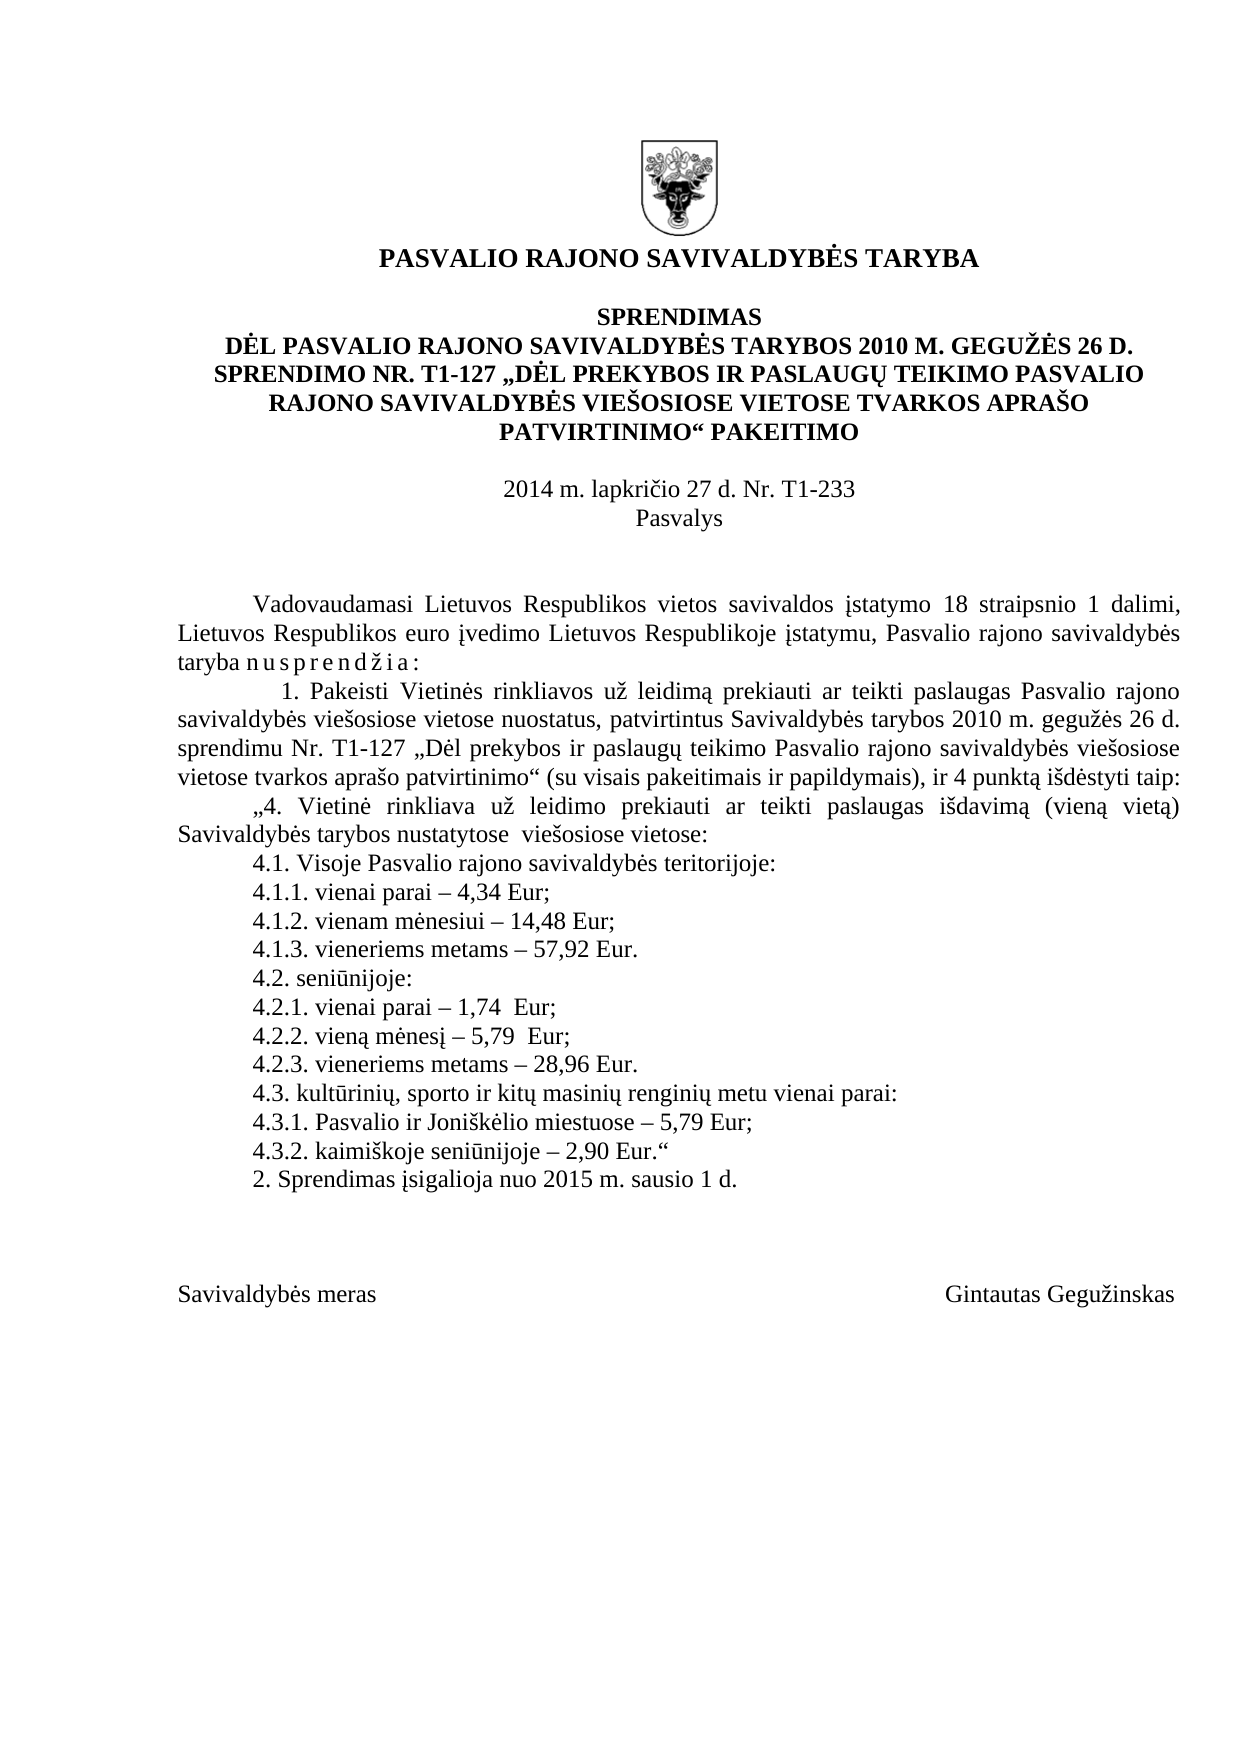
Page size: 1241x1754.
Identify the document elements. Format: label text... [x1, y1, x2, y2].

text 4.1.2. vienam mėnesiui – 14,48 Eur; [177, 906, 1181, 934]
text 1. Pakeisti Vietinės rinkliavos už leidimą prekiauti ar teikti paslaugas Pasvalio rajono savivaldybės viešosiose vietose nuostatus, patvirtintus Savivaldybės tarybos 2010 m. gegužės 26 d. sprendimu Nr. T1-127 „Dėl prekybos ir paslaugų teikimo Pasvalio rajono savivaldybės viešosiose vietose tvarkos aprašo patvirtinimo“ (su visais pakeitimais ir papildymais), ir 4 punktą išdėstyti taip: [177, 676, 1181, 791]
text 4.1.1. vienai parai – 4,34 Eur; [177, 877, 1181, 906]
text 4.3. kultūrinių, sporto ir kitų masinių renginių metu vienai parai: [177, 1078, 1181, 1107]
text Savivaldybės meras Gintautas Gegužinskas [177, 1279, 1181, 1308]
text 2014 m. lapkričio 27 d. Nr. T1-233 [177, 474, 1181, 503]
text 4.2.1. vienai parai – 1,74 Eur; [177, 992, 1181, 1021]
text 4.2.3. vieneriems metams – 28,96 Eur. [177, 1049, 1181, 1078]
text Dėl pasvalio rajono Savivaldybės tarybos 2010 m. gegužės 26 d. sprendimo nr. t1-127 „dėl prekybos ir paslaugų teikimo Pasvalio rajono savivaldybės viešosiose vietose tvarkos aprašo patvirtinimo“ pakeitimo [177, 331, 1181, 446]
text sprendimas [177, 302, 1181, 331]
text Pasvalys [177, 503, 1181, 532]
text Pasvalio rajono savivaldybės taryba [177, 242, 1181, 273]
text 4.3.2. kaimiškoje seniūnijoje – 2,90 Eur.“ [177, 1136, 1181, 1164]
text 4.2. seniūnijoje: [177, 963, 1181, 992]
text 2. Sprendimas įsigalioja nuo 2015 m. sausio 1 d. [177, 1164, 1181, 1193]
text 4.1. Visoje Pasvalio rajono savivaldybės teritorijoje: [177, 848, 1181, 877]
text Vadovaudamasi Lietuvos Respublikos vietos savivaldos įstatymo 18 straipsnio 1 dalimi, Lietuvos Respublikos euro įvedimo Lietuvos Respublikoje įstatymu, Pasvalio rajono savivaldybės taryba nusprendžia: [177, 589, 1181, 676]
text 4.2.2. vieną mėnesį – 5,79 Eur; [177, 1021, 1181, 1049]
text 4.1.3. vieneriems metams – 57,92 Eur. [177, 934, 1181, 963]
text „4. Vietinė rinkliava už leidimo prekiauti ar teikti paslaugas išdavimą (vieną vietą) Savivaldybės tarybos nustatytose viešosiose vietose: [177, 791, 1181, 848]
text 4.3.1. Pasvalio ir Joniškėlio miestuose – 5,79 Eur; [177, 1107, 1181, 1136]
